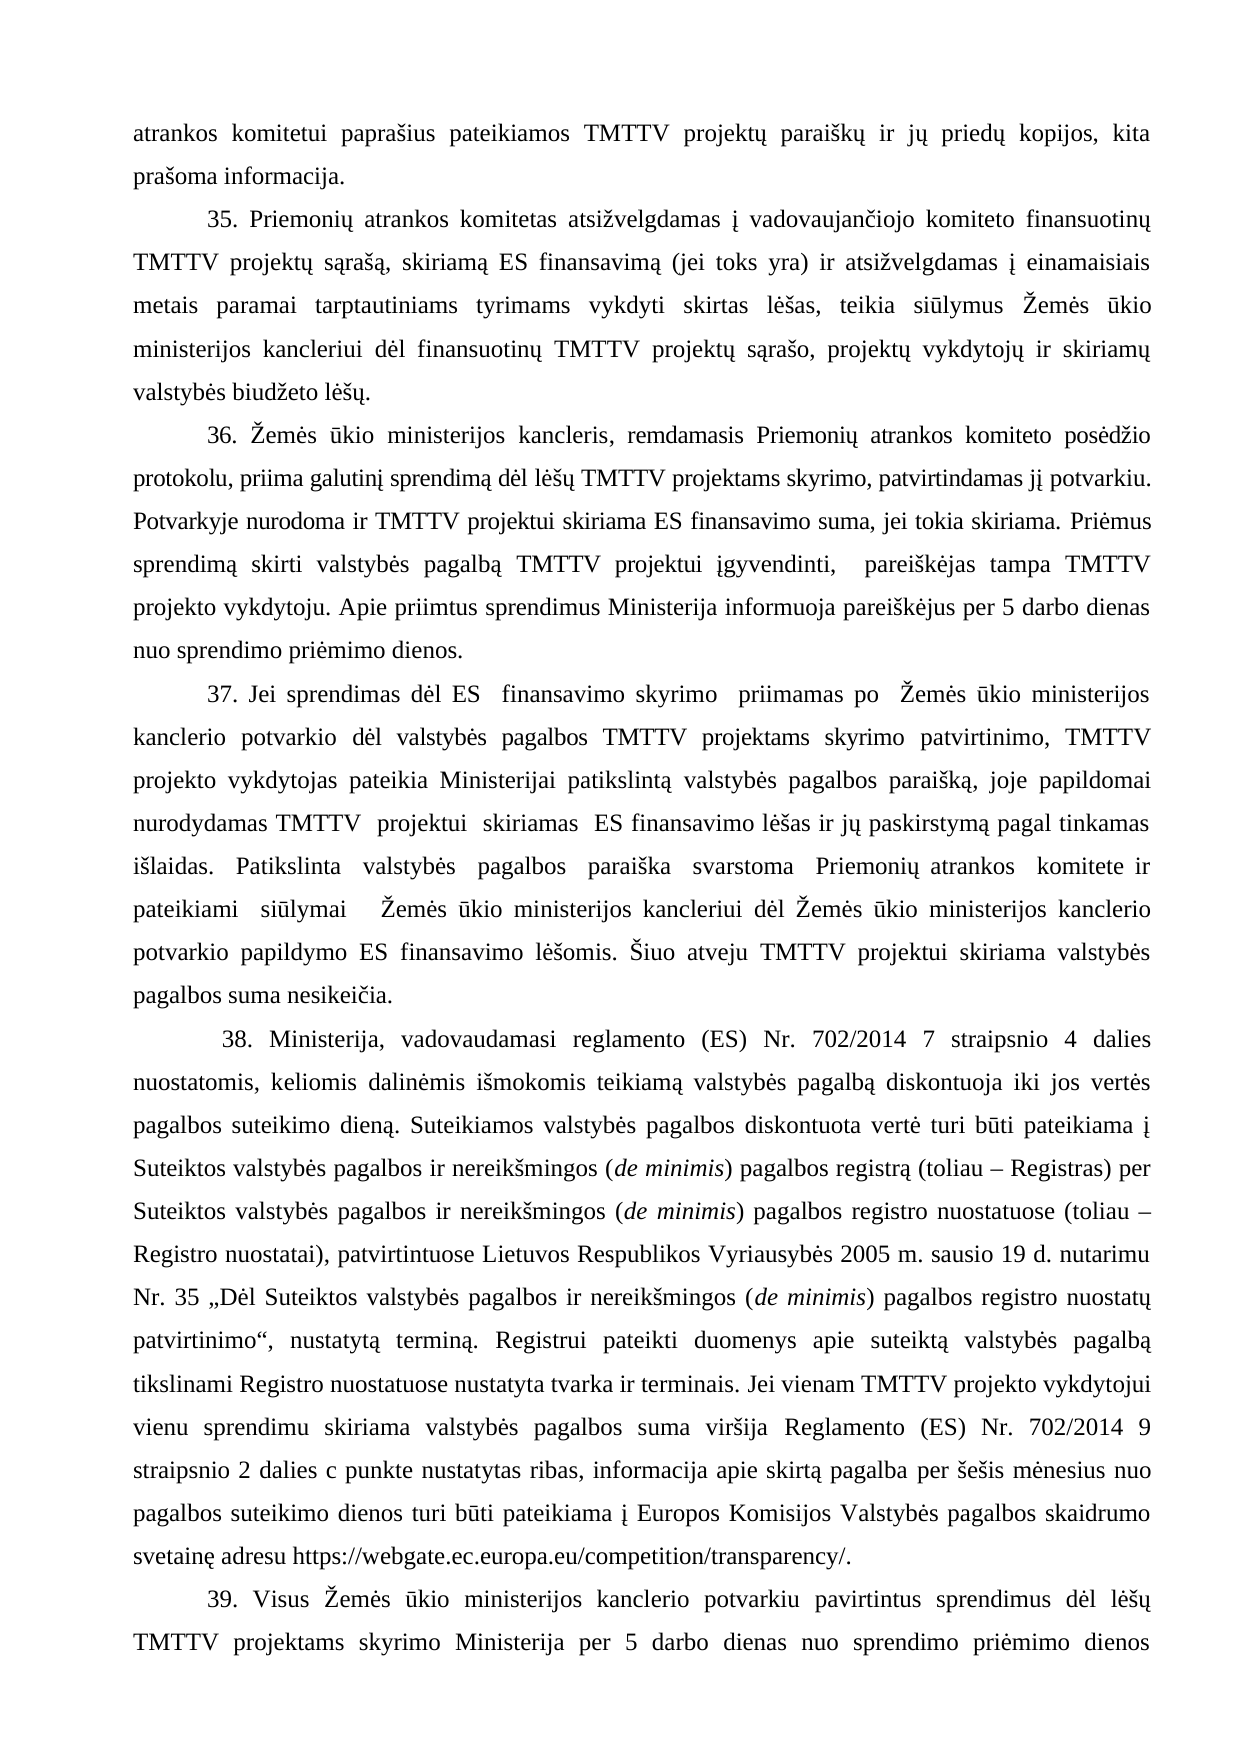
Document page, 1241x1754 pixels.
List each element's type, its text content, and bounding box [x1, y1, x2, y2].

text 35. Priemonių atrankos komitetas atsižvelgdamas į vadovaujančiojo komiteto finansuotinų TMTTV projektų sąrašą, skiriamą ES finansavimą (jei toks yra) ir atsižvelgdamas į einamaisiais metais paramai tarptautiniams tyrimams vykdyti skirtas lėšas, teikia siūlymus Žemės ūkio ministerijos kancleriui dėl finansuotinų TMTTV projektų sąrašo, projektų vykdytojų ir skiriamų valstybės biudžeto lėšų. [133, 204, 1152, 406]
text 39. Visus Žemės ūkio ministerijos kanclerio potvarkiu pavirtintus sprendimus dėl lėšų TMTTV projektams skyrimo Ministerija per 5 darbo dienas nuo sprendimo priėmimo dienos [133, 1584, 1152, 1656]
text 36. Žemės ūkio ministerijos kancleris, remdamasis Priemonių atrankos komiteto posėdžio protokolu, priima galutinį sprendimą dėl lėšų TMTTV projektams skyrimo, patvirtindamas jį potvarkiu. Potvarkyje nurodoma ir TMTTV projektui skiriama ES finansavimo suma, jei tokia skiriama. Priėmus sprendimą skirti valstybės pagalbą TMTTV projektui įgyvendinti, pareiškėjas tampa TMTTV projekto vykdytoju. Apie priimtus sprendimus Ministerija informuoja pareiškėjus per 5 darbo dienas nuo sprendimo priėmimo dienos. [133, 420, 1152, 664]
text 37. Jei sprendimas dėl ES finansavimo skyrimo priimamas po Žemės ūkio ministerijos kanclerio potvarkio dėl valstybės pagalbos TMTTV projektams skyrimo patvirtinimo, TMTTV projekto vykdytojas pateikia Ministerijai patikslintą valstybės pagalbos paraišką, joje papildomai nurodydamas TMTTV projektui skiriamas ES finansavimo lėšas ir jų paskirstymą pagal tinkamas išlaidas. Patikslinta valstybės pagalbos paraiška svarstoma Priemonių atrankos komitete ir pateikiami siūlymai Žemės ūkio ministerijos kancleriui dėl Žemės ūkio ministerijos kanclerio potvarkio papildymo ES finansavimo lėšomis. Šiuo atveju TMTTV projektui skiriama valstybės pagalbos suma nesikeičia. [133, 679, 1152, 1009]
text 38. Ministerija, vadovaudamasi reglamento (ES) Nr. 702/2014 7 straipsnio 4 dalies nuostatomis, keliomis dalinėmis išmokomis teikiamą valstybės pagalbą diskontuoja iki jos vertės pagalbos suteikimo dieną. Suteikiamos valstybės pagalbos diskontuota vertė turi būti pateikiama į Suteiktos valstybės pagalbos ir nereikšmingos (de minimis) pagalbos registrą (toliau – Registras) per Suteiktos valstybės pagalbos ir nereikšmingos (de minimis) pagalbos registro nuostatuose (toliau – Registro nuostatai), patvirtintuose Lietuvos Respublikos Vyriausybės 2005 m. sausio 19 d. nutarimu Nr. 35 „Dėl Suteiktos valstybės pagalbos ir nereikšmingos (de minimis) pagalbos registro nuostatų patvirtinimo“, nustatytą terminą. Registrui pateikti duomenys apie suteiktą valstybės pagalbą tikslinami Registro nuostatuose nustatyta tvarka ir terminais. Jei vienam TMTTV projekto vykdytojui vienu sprendimu skiriama valstybės pagalbos suma viršija Reglamento (ES) Nr. 702/2014 9 straipsnio 2 dalies c punkte nustatytas ribas, informacija apie skirtą pagalba per šešis mėnesius nuo pagalbos suteikimo dienos turi būti pateikiama į Europos Komisijos Valstybės pagalbos skaidrumo svetainę adresu https://webgate.ec.europa.eu/competition/transparency/. [133, 1024, 1152, 1570]
text atrankos komitetui paprašius pateikiamos TMTTV projektų paraiškų ir jų priedų kopijos, kita prašoma informacija. [133, 118, 1152, 190]
